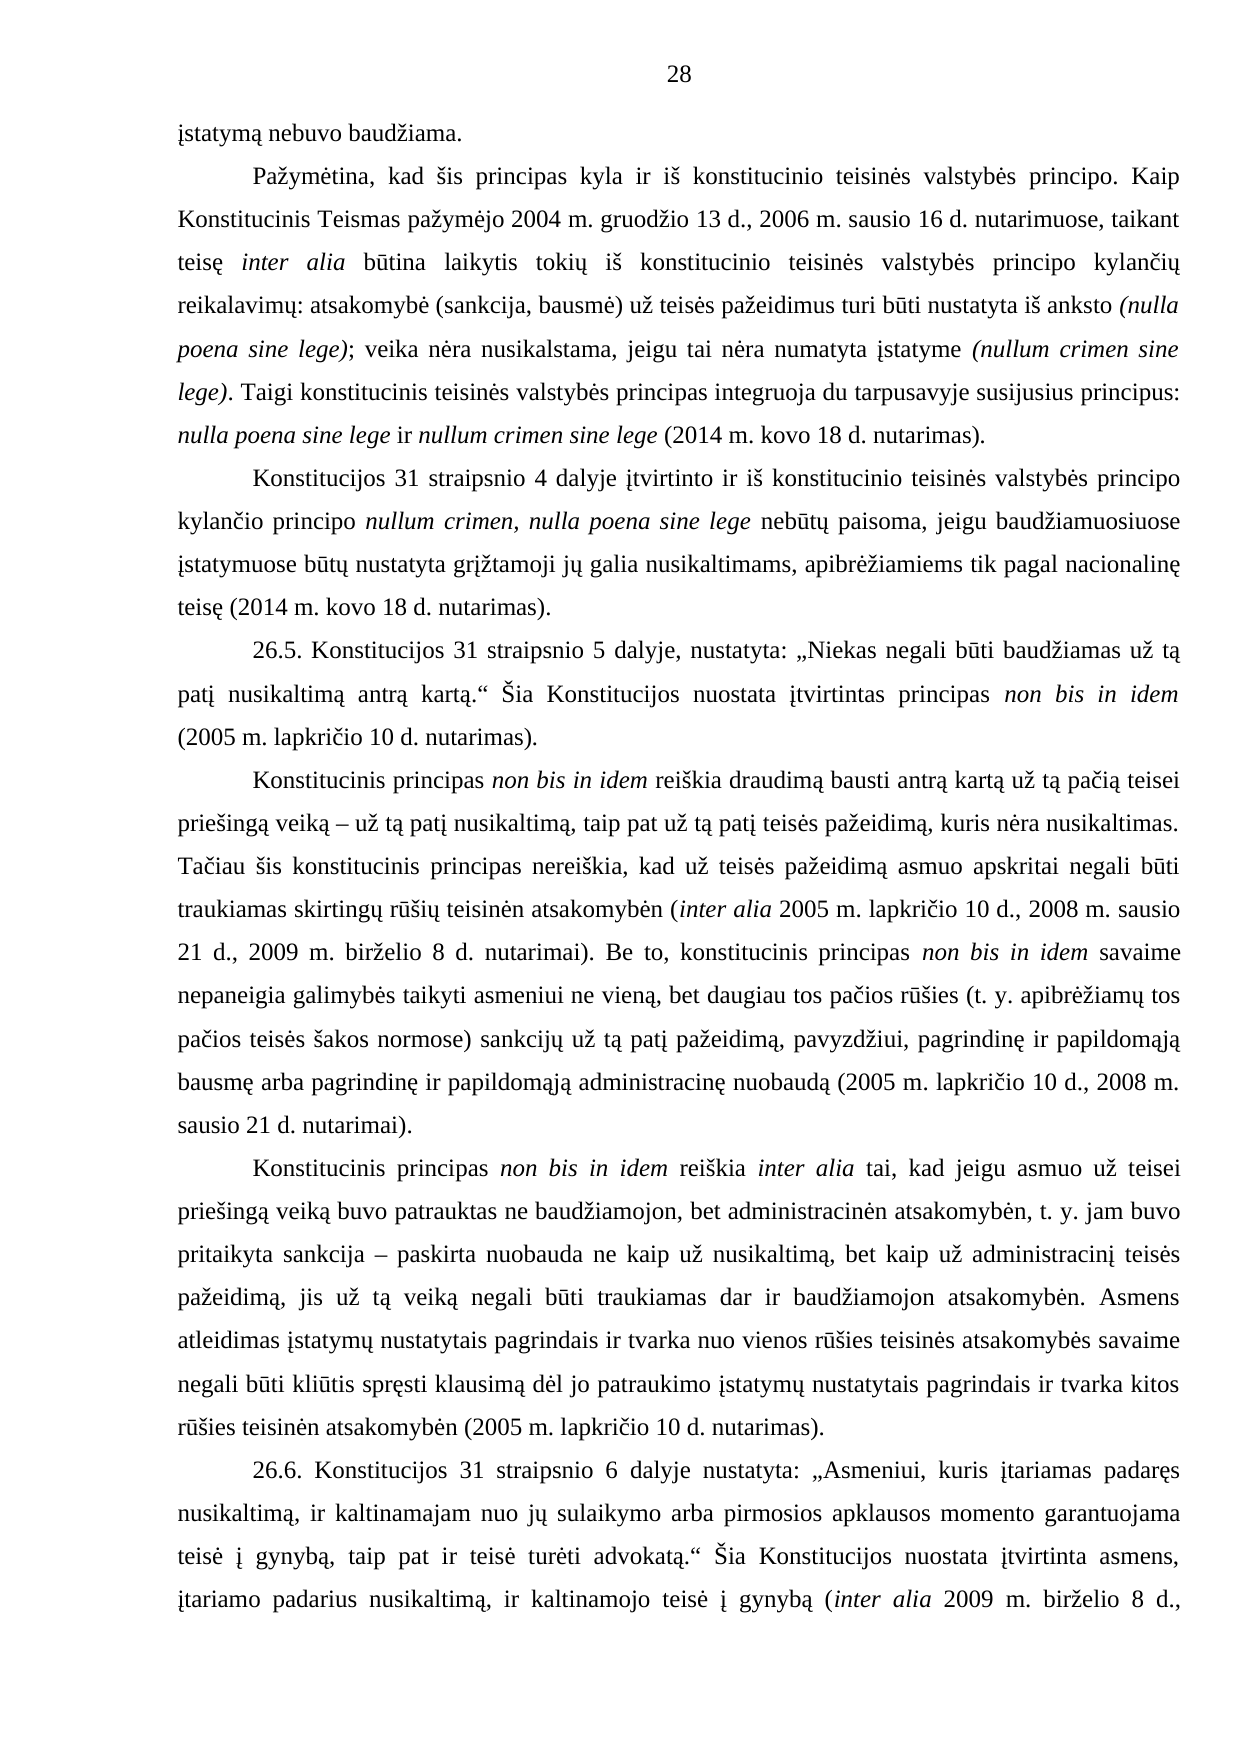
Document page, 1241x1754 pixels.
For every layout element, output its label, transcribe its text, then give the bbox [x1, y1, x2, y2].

text Pažymėtina, kad šis principas kyla ir iš konstitucinio teisinės valstybės principo. Kaip Konstitucinis Teismas pažymėjo 2004 m. gruodžio 13 d., 2006 m. sausio 16 d. nutarimuose, taikant teisę inter alia būtina laikytis tokių iš konstitucinio teisinės valstybės principo kylančių reikalavimų: atsakomybė (sankcija, bausmė) už teisės pažeidimus turi būti nustatyta iš anksto (nulla poena sine lege); veika nėra nusikalstama, jeigu tai nėra numatyta įstatyme (nullum crimen sine lege). Taigi konstitucinis teisinės valstybės principas integruoja du tarpusavyje susijusius principus: nulla poena sine lege ir nullum crimen sine lege (2014 m. kovo 18 d. nutarimas). [177, 161, 1181, 449]
text Konstitucijos 31 straipsnio 4 dalyje įtvirtinto ir iš konstitucinio teisinės valstybės principo kylančio principo nullum crimen, nulla poena sine lege nebūtų paisoma, jeigu baudžiamuosiuose įstatymuose būtų nustatyta grįžtamoji jų galia nusikaltimams, apibrėžiamiems tik pagal nacionalinę teisę (2014 m. kovo 18 d. nutarimas). [177, 463, 1181, 621]
text Konstitucinis principas non bis in idem reiškia draudimą bausti antrą kartą už tą pačią teisei priešingą veiką – už tą patį nusikaltimą, taip pat už tą patį teisės pažeidimą, kuris nėra nusikaltimas. Tačiau šis konstitucinis principas nereiškia, kad už teisės pažeidimą asmuo apskritai negali būti traukiamas skirtingų rūšių teisinėn atsakomybėn (inter alia 2005 m. lapkričio 10 d., 2008 m. sausio 21 d., 2009 m. birželio 8 d. nutarimai). Be to, konstitucinis principas non bis in idem savaime nepaneigia galimybės taikyti asmeniui ne vieną, bet daugiau tos pačios rūšies (t. y. apibrėžiamų tos pačios teisės šakos normose) sankcijų už tą patį pažeidimą, pavyzdžiui, pagrindinę ir papildomąją bausmę arba pagrindinę ir papildomąją administracinę nuobaudą (2005 m. lapkričio 10 d., 2008 m. sausio 21 d. nutarimai). [177, 765, 1181, 1139]
text 26.5. Konstitucijos 31 straipsnio 5 dalyje, nustatyta: „Niekas negali būti baudžiamas už tą patį nusikaltimą antrą kartą.“ Šia Konstitucijos nuostata įtvirtintas principas non bis in idem (2005 m. lapkričio 10 d. nutarimas). [177, 636, 1181, 751]
text įstatymą nebuvo baudžiama. [177, 118, 1181, 147]
text 26.6. Konstitucijos 31 straipsnio 6 dalyje nustatyta: „Asmeniui, kuris įtariamas padaręs nusikaltimą, ir kaltinamajam nuo jų sulaikymo arba pirmosios apklausos momento garantuojama teisė į gynybą, taip pat ir teisė turėti advokatą.“ Šia Konstitucijos nuostata įtvirtinta asmens, įtariamo padarius nusikaltimą, ir kaltinamojo teisė į gynybą (inter alia 2009 m. birželio 8 d., [177, 1455, 1181, 1613]
text Konstitucinis principas non bis in idem reiškia inter alia tai, kad jeigu asmuo už teisei priešingą veiką buvo patrauktas ne baudžiamojon, bet administracinėn atsakomybėn, t. y. jam buvo pritaikyta sankcija – paskirta nuobauda ne kaip už nusikaltimą, bet kaip už administracinį teisės pažeidimą, jis už tą veiką negali būti traukiamas dar ir baudžiamojon atsakomybėn. Asmens atleidimas įstatymų nustatytais pagrindais ir tvarka nuo vienos rūšies teisinės atsakomybės savaime negali būti kliūtis spręsti klausimą dėl jo patraukimo įstatymų nustatytais pagrindais ir tvarka kitos rūšies teisinėn atsakomybėn (2005 m. lapkričio 10 d. nutarimas). [177, 1153, 1181, 1441]
